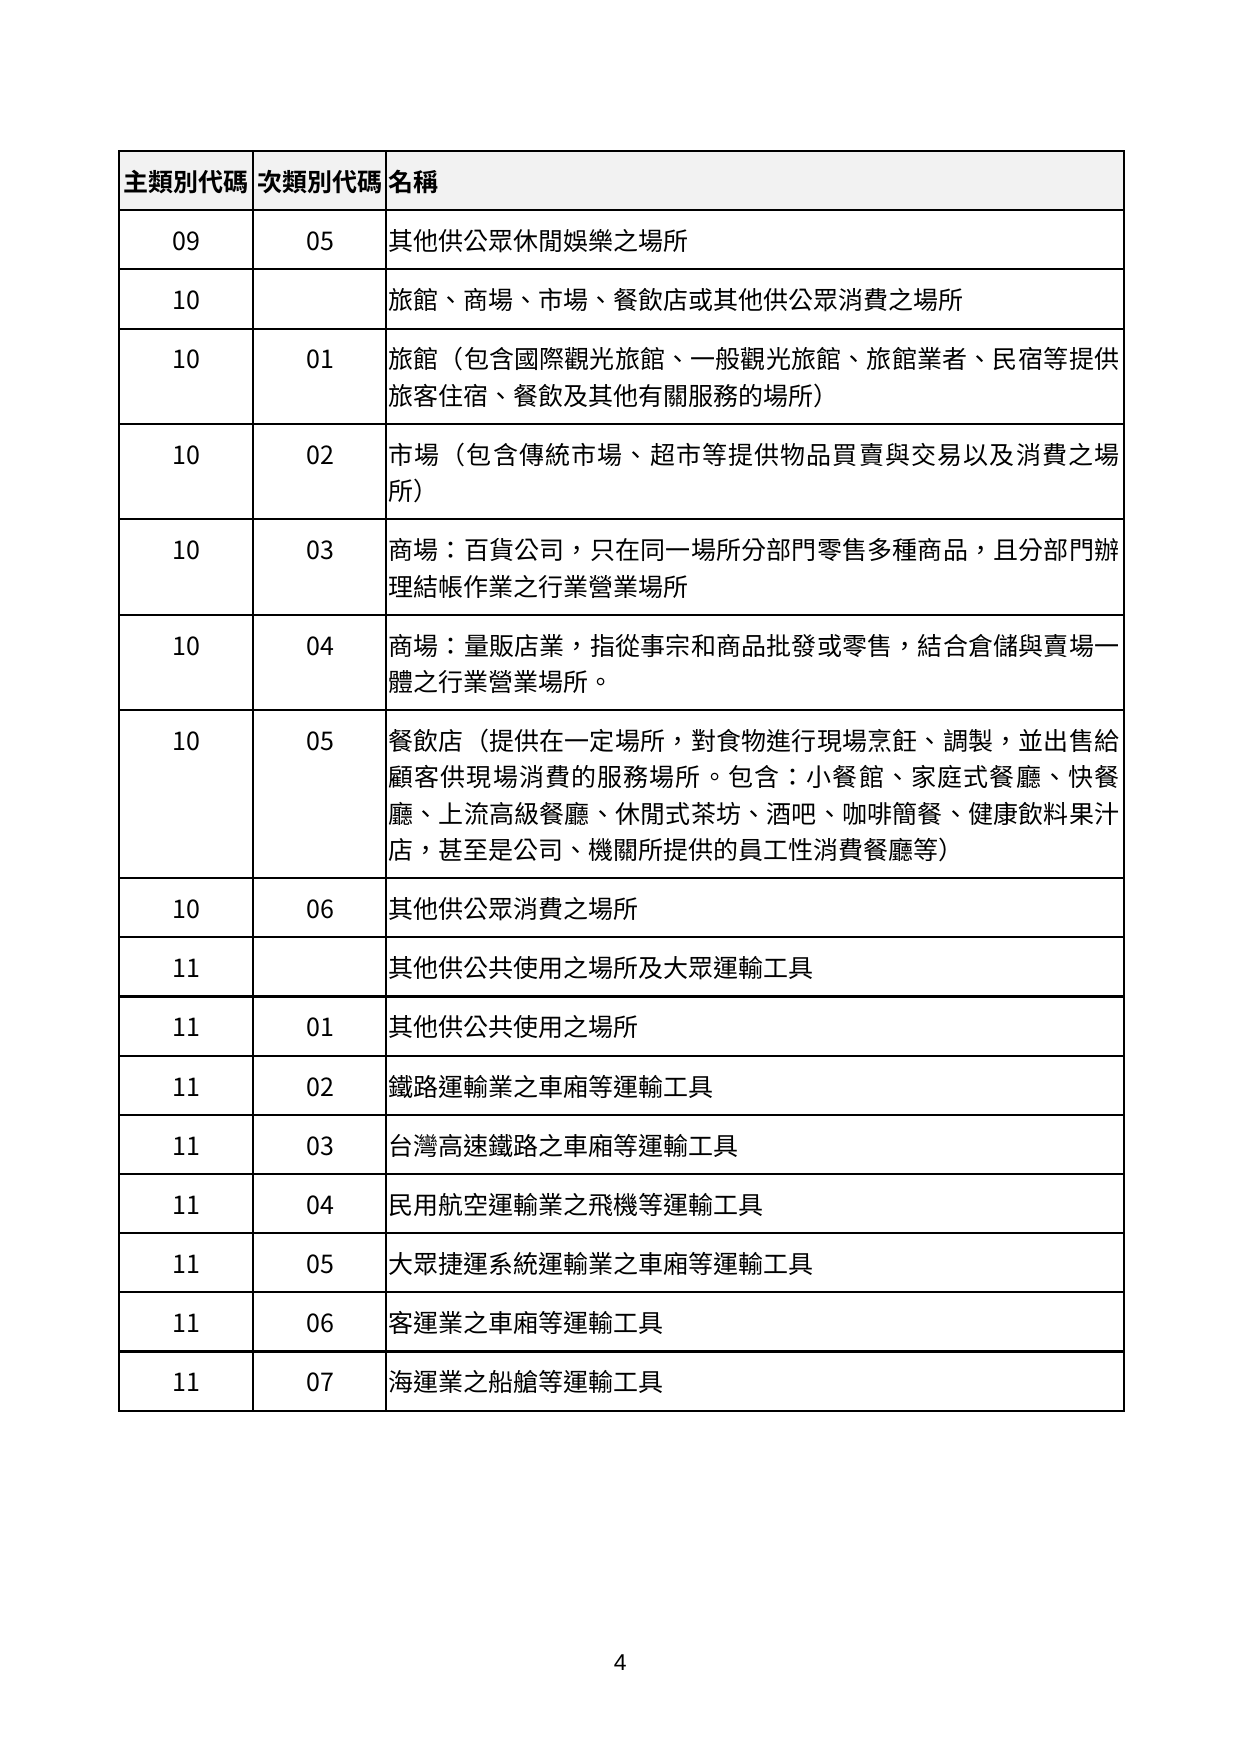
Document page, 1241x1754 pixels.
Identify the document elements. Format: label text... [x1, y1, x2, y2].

table_cell 10 [120, 270, 252, 327]
table_cell 11 [120, 1234, 252, 1291]
table_cell 03 [254, 520, 385, 614]
table_cell 商場：量販店業，指從事宗和商品批發或零售，結合倉儲與賣場一體之行業營業場所。 [387, 616, 1123, 709]
table_cell 11 [120, 938, 252, 995]
table_cell 02 [254, 425, 385, 518]
table_cell 01 [254, 998, 385, 1054]
table_cell 11 [120, 998, 252, 1054]
table_cell 11 [120, 1116, 252, 1173]
table_cell 06 [254, 1293, 385, 1350]
table_cell 01 [254, 330, 385, 423]
table_cell 10 [120, 330, 252, 423]
table_cell 市場（包含傳統市場、超市等提供物品買賣與交易以及消費之場所） [387, 425, 1123, 518]
table_cell 09 [120, 211, 252, 268]
table_cell 05 [254, 211, 385, 268]
table_cell 客運業之車廂等運輸工具 [387, 1293, 1123, 1350]
table_cell 05 [254, 711, 385, 877]
table_cell 旅館（包含國際觀光旅館、一般觀光旅館、旅館業者、民宿等提供旅客住宿、餐飲及其他有關服務的場所） [387, 330, 1123, 423]
table_cell 07 [254, 1353, 385, 1409]
table_cell 10 [120, 616, 252, 709]
table_cell 其他供公眾休閒娛樂之場所 [387, 211, 1123, 268]
table_cell 06 [254, 879, 385, 936]
table_cell 10 [120, 520, 252, 614]
table_cell 05 [254, 1234, 385, 1291]
table_cell 04 [254, 616, 385, 709]
table_cell 11 [120, 1057, 252, 1114]
table_cell 02 [254, 1057, 385, 1114]
table_cell 10 [120, 711, 252, 877]
table_cell 民用航空運輸業之飛機等運輸工具 [387, 1175, 1123, 1232]
table_cell 10 [120, 879, 252, 936]
table_header 名稱 [387, 152, 1123, 209]
table_cell 03 [254, 1116, 385, 1173]
table_cell 大眾捷運系統運輸業之車廂等運輸工具 [387, 1234, 1123, 1291]
table_cell 11 [120, 1293, 252, 1350]
table_cell 旅館、商場、市場、餐飲店或其他供公眾消費之場所 [387, 270, 1123, 327]
table_cell 餐飲店（提供在一定場所，對食物進行現場烹飪、調製，並出售給顧客供現場消費的服務場所。包含：小餐館、家庭式餐廳、快餐廳、上流高級餐廳、休閒式茶坊、酒吧、咖啡簡餐、健康飲料果汁店，甚至是公司、機關所提供的員工性消費餐廳等） [387, 711, 1123, 877]
table_header 主類別代碼 [120, 152, 252, 209]
table_cell 其他供公共使用之場所 [387, 998, 1123, 1054]
table_cell 11 [120, 1353, 252, 1409]
table_cell 台灣高速鐵路之車廂等運輸工具 [387, 1116, 1123, 1173]
table_cell [254, 938, 385, 995]
table_cell 11 [120, 1175, 252, 1232]
table_header 次類別代碼 [254, 152, 385, 209]
table_cell 04 [254, 1175, 385, 1232]
table_cell 海運業之船艙等運輸工具 [387, 1353, 1123, 1409]
table_cell 鐵路運輸業之車廂等運輸工具 [387, 1057, 1123, 1114]
table_cell 其他供公共使用之場所及大眾運輸工具 [387, 938, 1123, 995]
table_cell [254, 270, 385, 327]
table_cell 商場：百貨公司，只在同一場所分部門零售多種商品，且分部門辦理結帳作業之行業營業場所 [387, 520, 1123, 614]
table_cell 10 [120, 425, 252, 518]
table_cell 其他供公眾消費之場所 [387, 879, 1123, 936]
